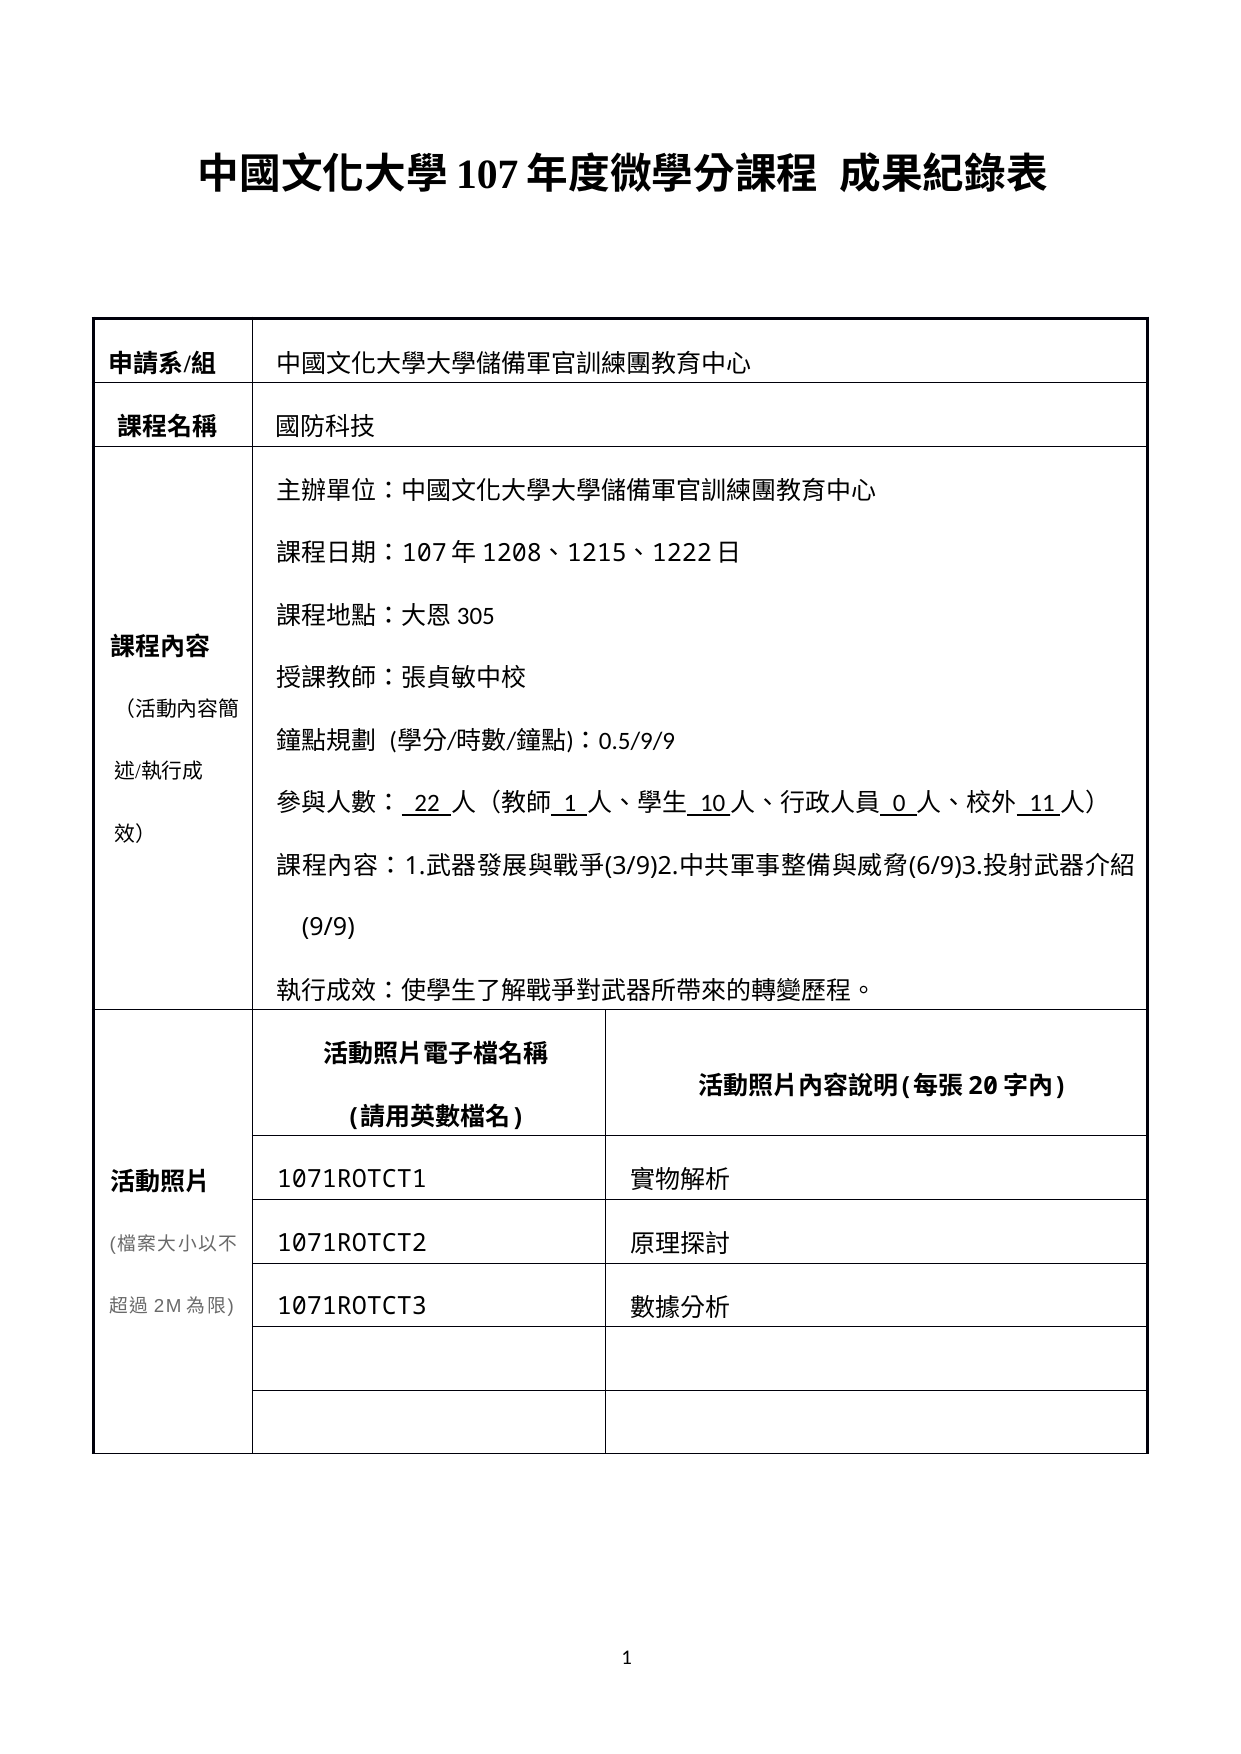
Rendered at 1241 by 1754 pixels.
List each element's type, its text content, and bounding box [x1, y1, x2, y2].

table_cell 1071ROTCT3 [253, 1264, 605, 1326]
table_cell 數據分析 [606, 1264, 1146, 1326]
table_cell 活動照片 (檔案大小以不超過2M為限) [95, 1010, 252, 1453]
table_cell 活動照片電子檔名稱 (請用英數檔名) [253, 1010, 605, 1135]
text 中國文化大學107年度微學分課程 成果紀錄表 [123, 129, 1122, 192]
table_cell 實物解析 [606, 1136, 1146, 1199]
table_cell 1071ROTCT2 [253, 1200, 605, 1262]
table_cell 課程內容 （活動內容簡述/執行成效） [95, 447, 252, 1009]
table_cell 國防科技 [253, 383, 1146, 446]
table_cell 課程名稱 [95, 383, 252, 446]
table_cell [606, 1327, 1146, 1389]
table_cell 活動照片內容說明(每張20字內) [606, 1010, 1146, 1135]
table_header 中國文化大學大學儲備軍官訓練團教育中心 [253, 320, 1146, 382]
table_cell [606, 1391, 1146, 1453]
table_cell 原理探討 [606, 1200, 1146, 1262]
table_cell 1071ROTCT1 [253, 1136, 605, 1199]
table_cell [253, 1327, 605, 1389]
table_cell [253, 1391, 605, 1453]
table_cell 主辦單位：中國文化大學大學儲備軍官訓練團教育中心 課程日期：107年1208、1215、1222日 課程地點：大恩305 授課教師：張貞敏中校 鐘點規劃 (學分/時數/鐘點)：0.5/9/9 參與人數： 22 人（教師 1 人、學生 10人、行政人員 0 人、校外 11 人） 課程內容：1.武器發展與戰爭(3/9)2.中共軍事整備與威脅(6/9)3.投射武器介紹(9/9) 執行成效：使學生了解戰爭對武器所帶來的轉變歷程。 [253, 447, 1146, 1009]
table_header 申請系/組 [95, 320, 252, 382]
